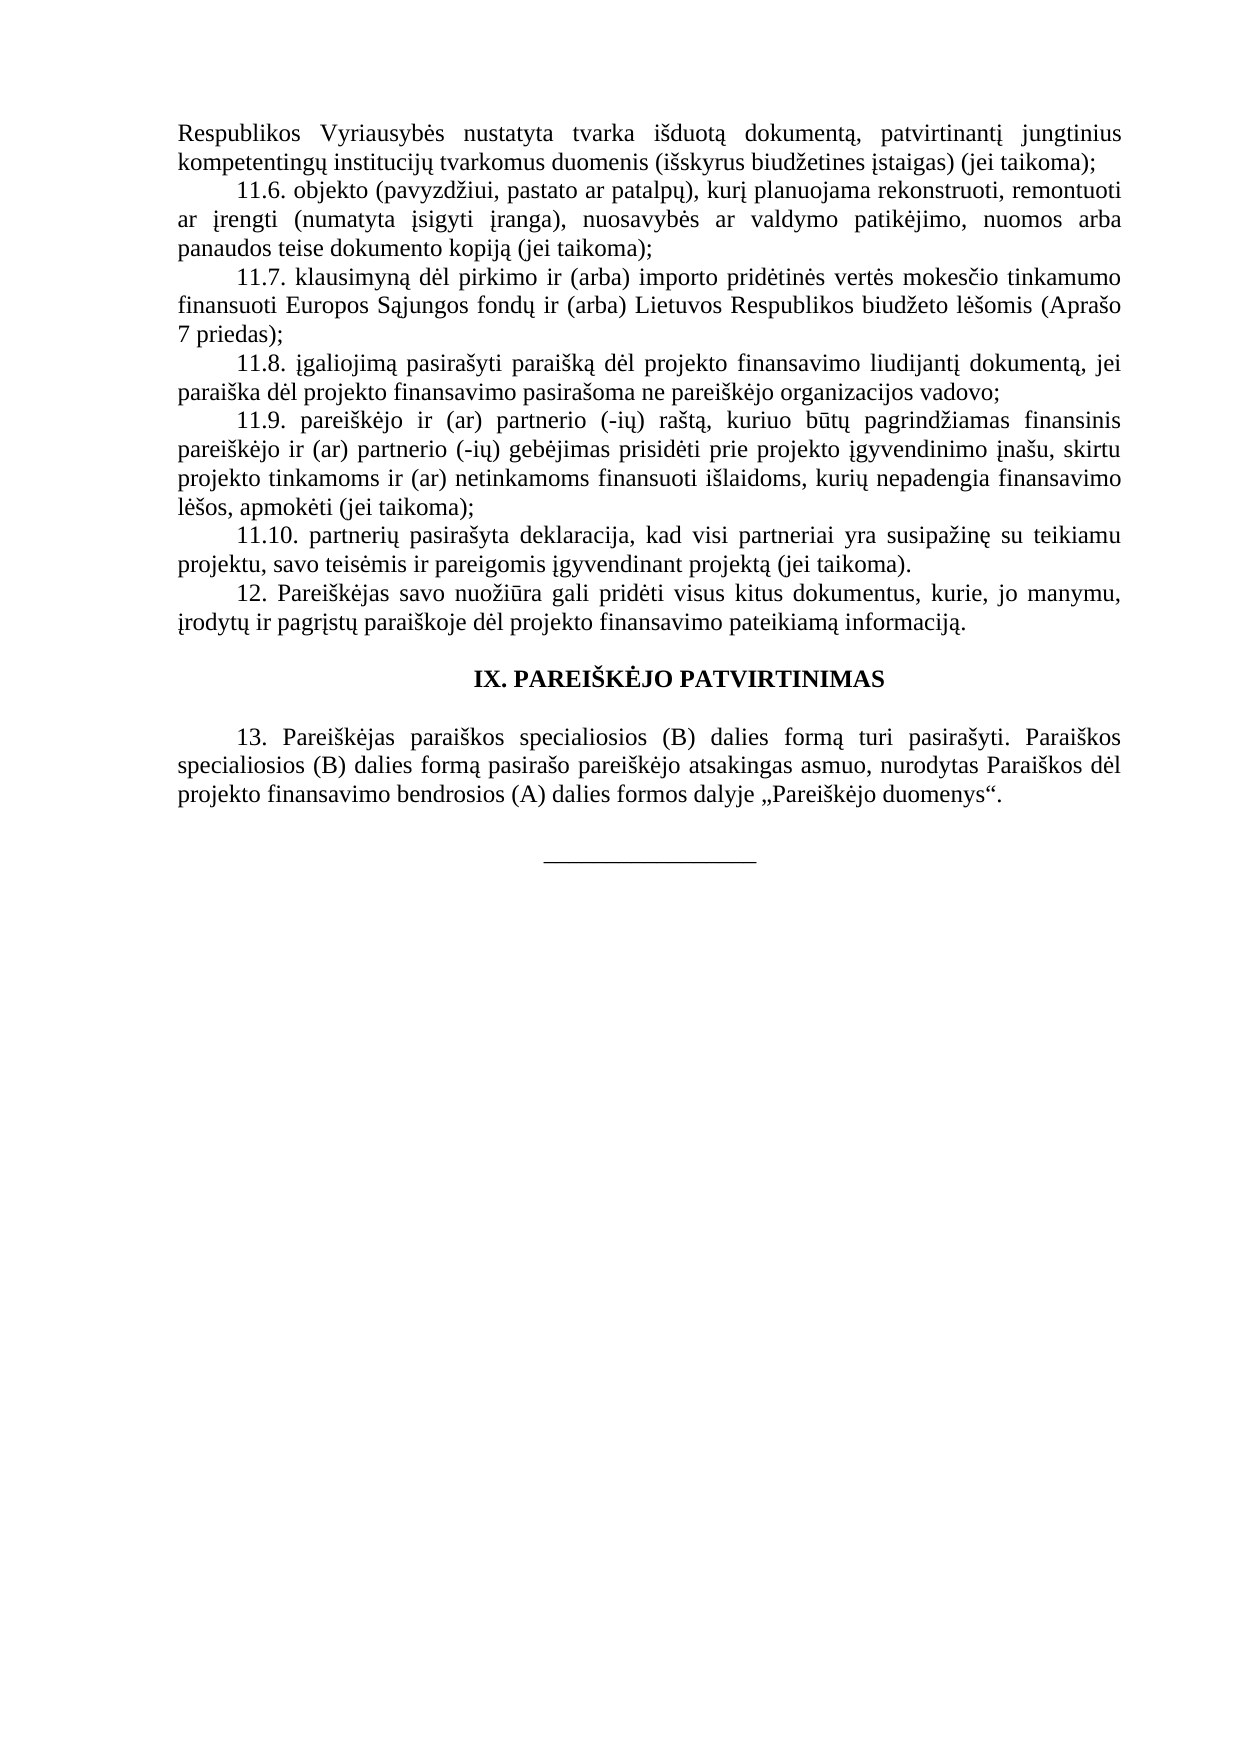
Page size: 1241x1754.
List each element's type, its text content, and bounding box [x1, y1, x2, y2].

text IX. PAREIŠKĖJO PATVIRTINIMAS [177, 664, 1122, 693]
text 11.9. pareiškėjo ir (ar) partnerio (-ių) raštą, kuriuo būtų pagrindžiamas finansinis pareiškėjo ir (ar) partnerio (-ių) gebėjimas prisidėti prie projekto įgyvendinimo įnašu, skirtu projekto tinkamoms ir (ar) netinkamoms finansuoti išlaidoms, kurių nepadengia finansavimo lėšos, apmokėti (jei taikoma); [177, 406, 1122, 521]
text 13. Pareiškėjas paraiškos specialiosios (B) dalies formą turi pasirašyti. Paraiškos specialiosios (B) dalies formą pasirašo pareiškėjo atsakingas asmuo, nurodytas Paraiškos dėl projekto finansavimo bendrosios (A) dalies formos dalyje „Pareiškėjo duomenys“. [177, 722, 1122, 808]
text 11.8. įgaliojimą pasirašyti paraišką dėl projekto finansavimo liudijantį dokumentą, jei paraiška dėl projekto finansavimo pasirašoma ne pareiškėjo organizacijos vadovo; [177, 348, 1122, 406]
text 12. Pareiškėjas savo nuožiūra gali pridėti visus kitus dokumentus, kurie, jo manymu, įrodytų ir pagrįstų paraiškoje dėl projekto finansavimo pateikiamą informaciją. [177, 578, 1122, 636]
text 11.6. objekto (pavyzdžiui, pastato ar patalpų), kurį planuojama rekonstruoti, remontuoti ar įrengti (numatyta įsigyti įranga), nuosavybės ar valdymo patikėjimo, nuomos arba panaudos teise dokumento kopiją (jei taikoma); [177, 176, 1122, 262]
text Respublikos Vyriausybės nustatyta tvarka išduotą dokumentą, patvirtinantį jungtinius kompetentingų institucijų tvarkomus duomenis (išskyrus biudžetines įstaigas) (jei taikoma); [177, 118, 1122, 176]
text 11.7. klausimyną dėl pirkimo ir (arba) importo pridėtinės vertės mokesčio tinkamumo finansuoti Europos Sąjungos fondų ir (arba) Lietuvos Respublikos biudžeto lėšomis (Aprašo 7 priedas); [177, 262, 1122, 348]
text 11.10. partnerių pasirašyta deklaracija, kad visi partneriai yra susipažinę su teikiamu projektu, savo teisėmis ir pareigomis įgyvendinant projektą (jei taikoma). [177, 521, 1122, 578]
text _________________ [177, 837, 1122, 866]
